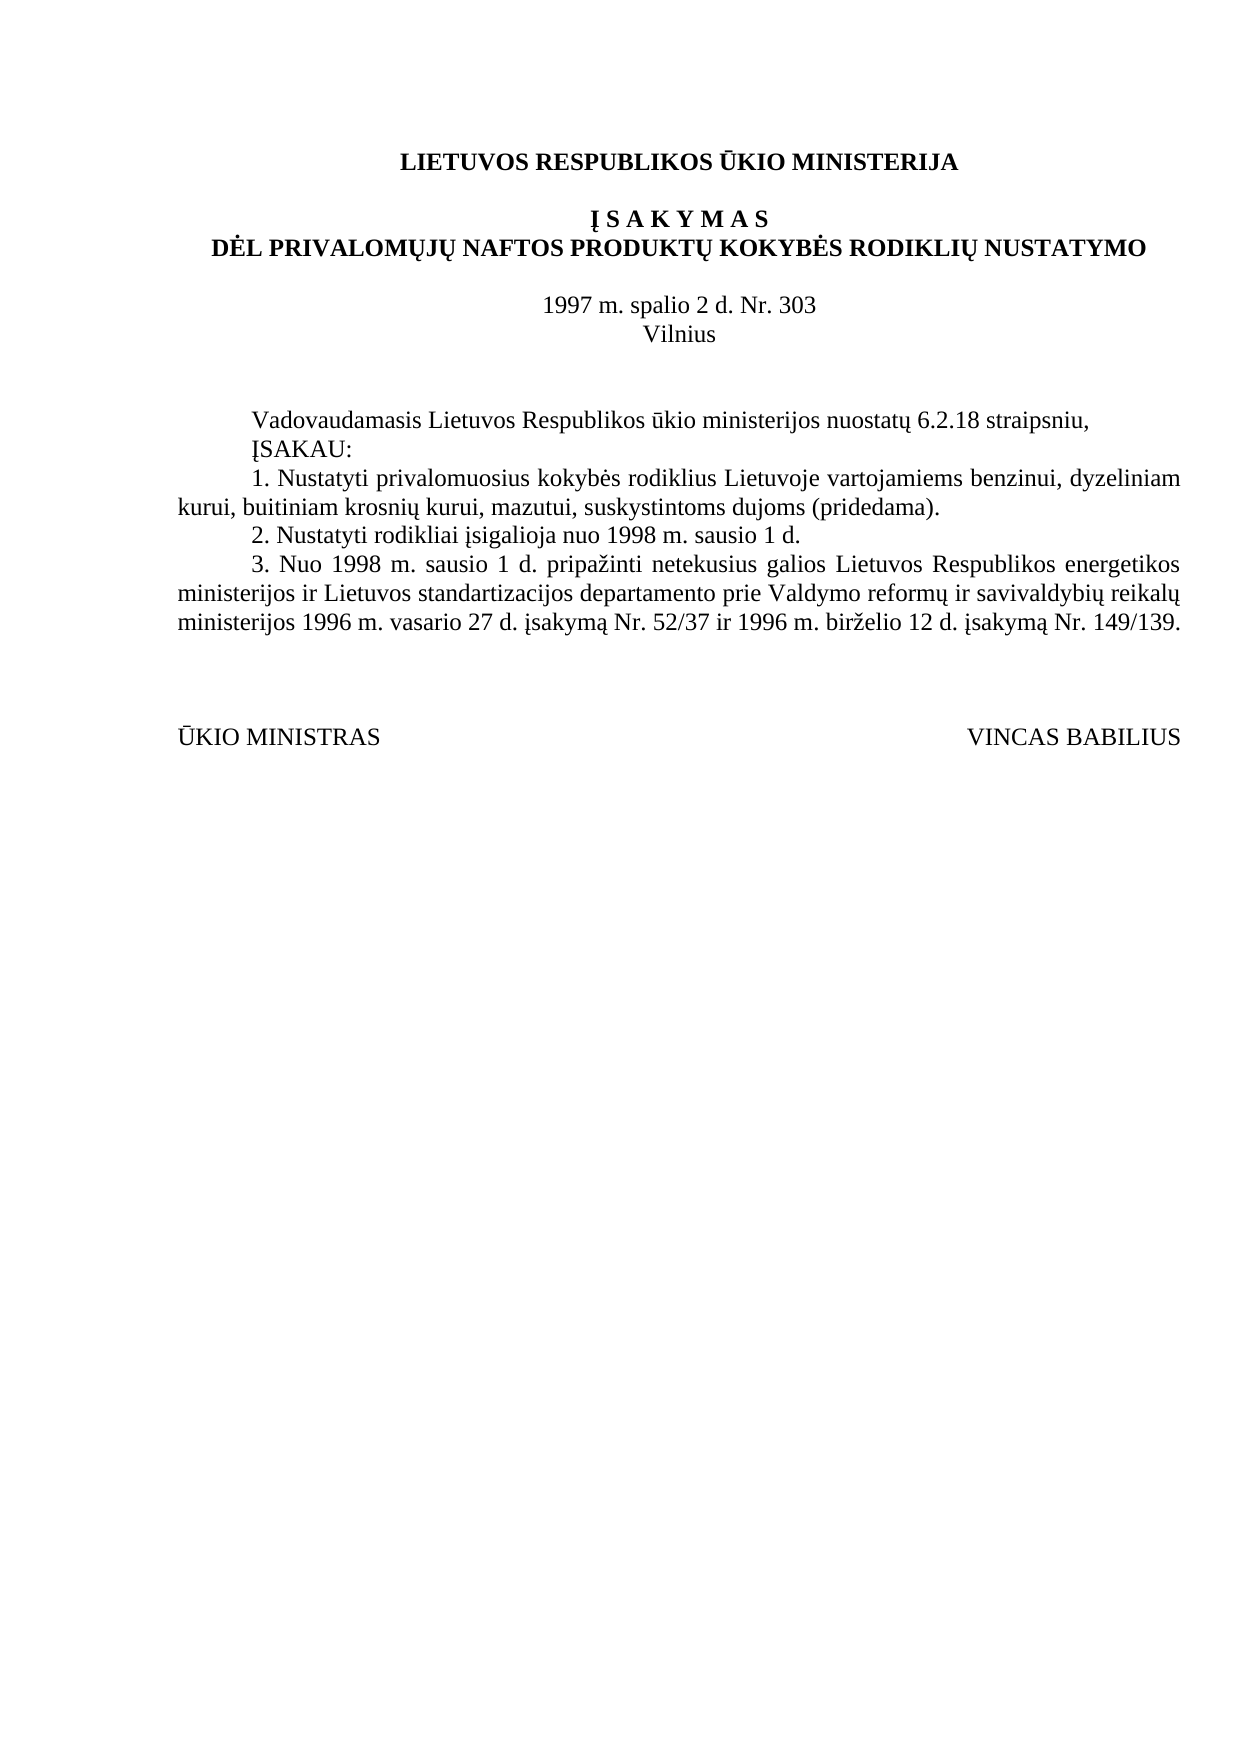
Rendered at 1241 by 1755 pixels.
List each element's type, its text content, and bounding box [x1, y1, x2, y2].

text 1. Nustatyti privalomuosius kokybės rodiklius Lietuvoje vartojamiems benzinui, dyzeliniam kurui, buitiniam krosnių kurui, mazutui, suskystintoms dujoms (pridedama). [177, 463, 1181, 521]
text 3. Nuo 1998 m. sausio 1 d. pripažinti netekusius galios Lietuvos Respublikos energetikos ministerijos ir Lietuvos standartizacijos departamento prie Valdymo reformų ir savivaldybių reikalų ministerijos 1996 m. vasario 27 d. įsakymą Nr. 52/37 ir 1996 m. birželio 12 d. įsakymą Nr. 149/139. [177, 549, 1181, 636]
text DĖL PRIVALOMŲJŲ NAFTOS PRODUKTŲ KOKYBĖS RODIKLIŲ NUSTATYMO [177, 233, 1181, 262]
text ĮSAKAU: [177, 434, 1181, 463]
text ŪKIO MINISTRAS VINCAS BABILIUS [177, 722, 1181, 751]
text Vadovaudamasis Lietuvos Respublikos ūkio ministerijos nuostatų 6.2.18 straipsniu, [177, 406, 1181, 434]
text Į S A K Y M A S [177, 204, 1181, 233]
text Vilnius [177, 319, 1181, 348]
text 1997 m. spalio 2 d. Nr. 303 [177, 291, 1181, 319]
text LIETUVOS RESPUBLIKOS ŪKIO MINISTERIJA [177, 147, 1181, 176]
text 2. Nustatyti rodikliai įsigalioja nuo 1998 m. sausio 1 d. [177, 521, 1181, 549]
